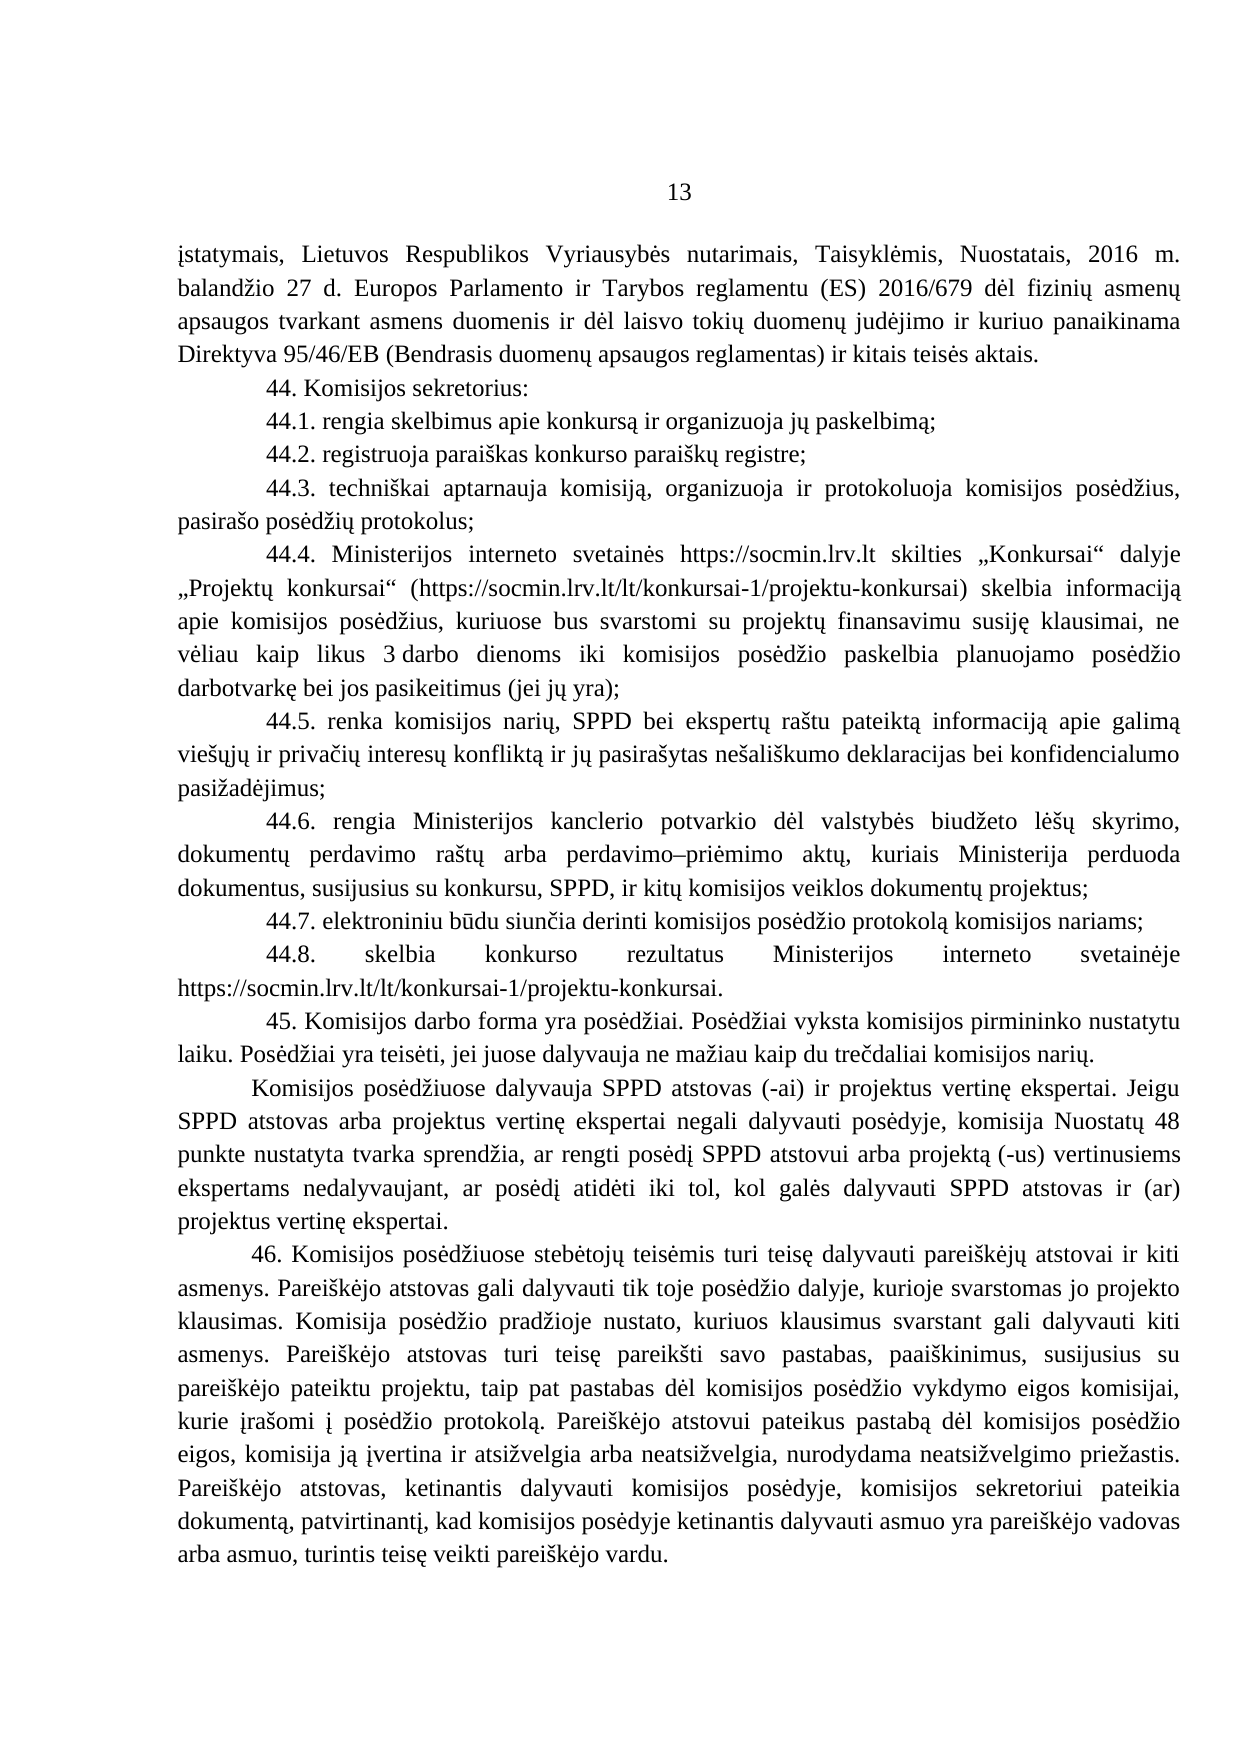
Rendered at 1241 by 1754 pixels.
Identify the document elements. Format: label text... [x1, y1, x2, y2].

text 44. Komisijos sekretorius: [177, 368, 1181, 401]
text Komisijos posėdžiuose dalyvauja SPPD atstovas (-ai) ir projektus vertinę ekspertai. Jeigu SPPD atstovas arba projektus vertinę ekspertai negali dalyvauti posėdyje, komisija Nuostatų 48 punkte nustatyta tvarka sprendžia, ar rengti posėdį SPPD atstovui arba projektą (‑us) vertinusiems ekspertams nedalyvaujant, ar posėdį atidėti iki tol, kol galės dalyvauti SPPD atstovas ir (ar) projektus vertinę ekspertai. [177, 1068, 1181, 1235]
text 44.2. registruoja paraiškas konkurso paraiškų registre; [177, 435, 1181, 468]
text 44.7. elektroniniu būdu siunčia derinti komisijos posėdžio protokolą komisijos nariams; [177, 901, 1181, 935]
text 44.6. rengia Ministerijos kanclerio potvarkio dėl valstybės biudžeto lėšų skyrimo, dokumentų perdavimo raštų arba perdavimo–priėmimo aktų, kuriais Ministerija perduoda dokumentus, susijusius su konkursu, SPPD, ir kitų komisijos veiklos dokumentų projektus; [177, 801, 1181, 901]
text 44.4. Ministerijos interneto svetainės https://socmin.lrv.lt skilties „Konkursai“ dalyje „Projektų konkursai“ (https://socmin.lrv.lt/lt/konkursai-1/projektu-konkursai) skelbia informaciją apie komisijos posėdžius, kuriuose bus svarstomi su projektų finansavimu susiję klausimai, ne vėliau kaip likus 3 darbo dienoms iki komisijos posėdžio paskelbia planuojamo posėdžio darbotvarkę bei jos pasikeitimus (jei jų yra); [177, 535, 1181, 701]
text 45. Komisijos darbo forma yra posėdžiai. Posėdžiai vyksta komisijos pirmininko nustatytu laiku. Posėdžiai yra teisėti, jei juose dalyvauja ne mažiau kaip du trečdaliai komisijos narių. [177, 1001, 1181, 1068]
text 44.5. renka komisijos narių, SPPD bei ekspertų raštu pateiktą informaciją apie galimą viešųjų ir privačių interesų konfliktą ir jų pasirašytas nešališkumo deklaracijas bei konfidencialumo pasižadėjimus; [177, 701, 1181, 801]
text 44.1. rengia skelbimus apie konkursą ir organizuoja jų paskelbimą; [177, 401, 1181, 435]
text 44.8. skelbia konkurso rezultatus Ministerijos interneto svetainėje https://socmin.lrv.lt/lt/konkursai-1/projektu-konkursai. [177, 935, 1181, 1001]
text 46. Komisijos posėdžiuose stebėtojų teisėmis turi teisę dalyvauti pareiškėjų atstovai ir kiti asmenys. Pareiškėjo atstovas gali dalyvauti tik toje posėdžio dalyje, kurioje svarstomas jo projekto klausimas. Komisija posėdžio pradžioje nustato, kuriuos klausimus svarstant gali dalyvauti kiti asmenys. Pareiškėjo atstovas turi teisę pareikšti savo pastabas, paaiškinimus, susijusius su pareiškėjo pateiktu projektu, taip pat pastabas dėl komisijos posėdžio vykdymo eigos komisijai, kurie įrašomi į posėdžio protokolą. Pareiškėjo atstovui pateikus pastabą dėl komisijos posėdžio eigos, komisija ją įvertina ir atsižvelgia arba neatsižvelgia, nurodydama neatsižvelgimo priežastis. Pareiškėjo atstovas, ketinantis dalyvauti komisijos posėdyje, komisijos sekretoriui pateikia dokumentą, patvirtinantį, kad komisijos posėdyje ketinantis dalyvauti asmuo yra pareiškėjo vadovas arba asmuo, turintis teisę veikti pareiškėjo vardu. [177, 1235, 1181, 1568]
text 44.3. techniškai aptarnauja komisiją, organizuoja ir protokoluoja komisijos posėdžius, pasirašo posėdžių protokolus; [177, 468, 1181, 535]
text įstatymais, Lietuvos Respublikos Vyriausybės nutarimais, Taisyklėmis, Nuostatais, 2016 m. balandžio 27 d. Europos Parlamento ir Tarybos reglamentu (ES) 2016/679 dėl fizinių asmenų apsaugos tvarkant asmens duomenis ir dėl laisvo tokių duomenų judėjimo ir kuriuo panaikinama Direktyva 95/46/EB (Bendrasis duomenų apsaugos reglamentas) ir kitais teisės aktais. [177, 235, 1181, 368]
